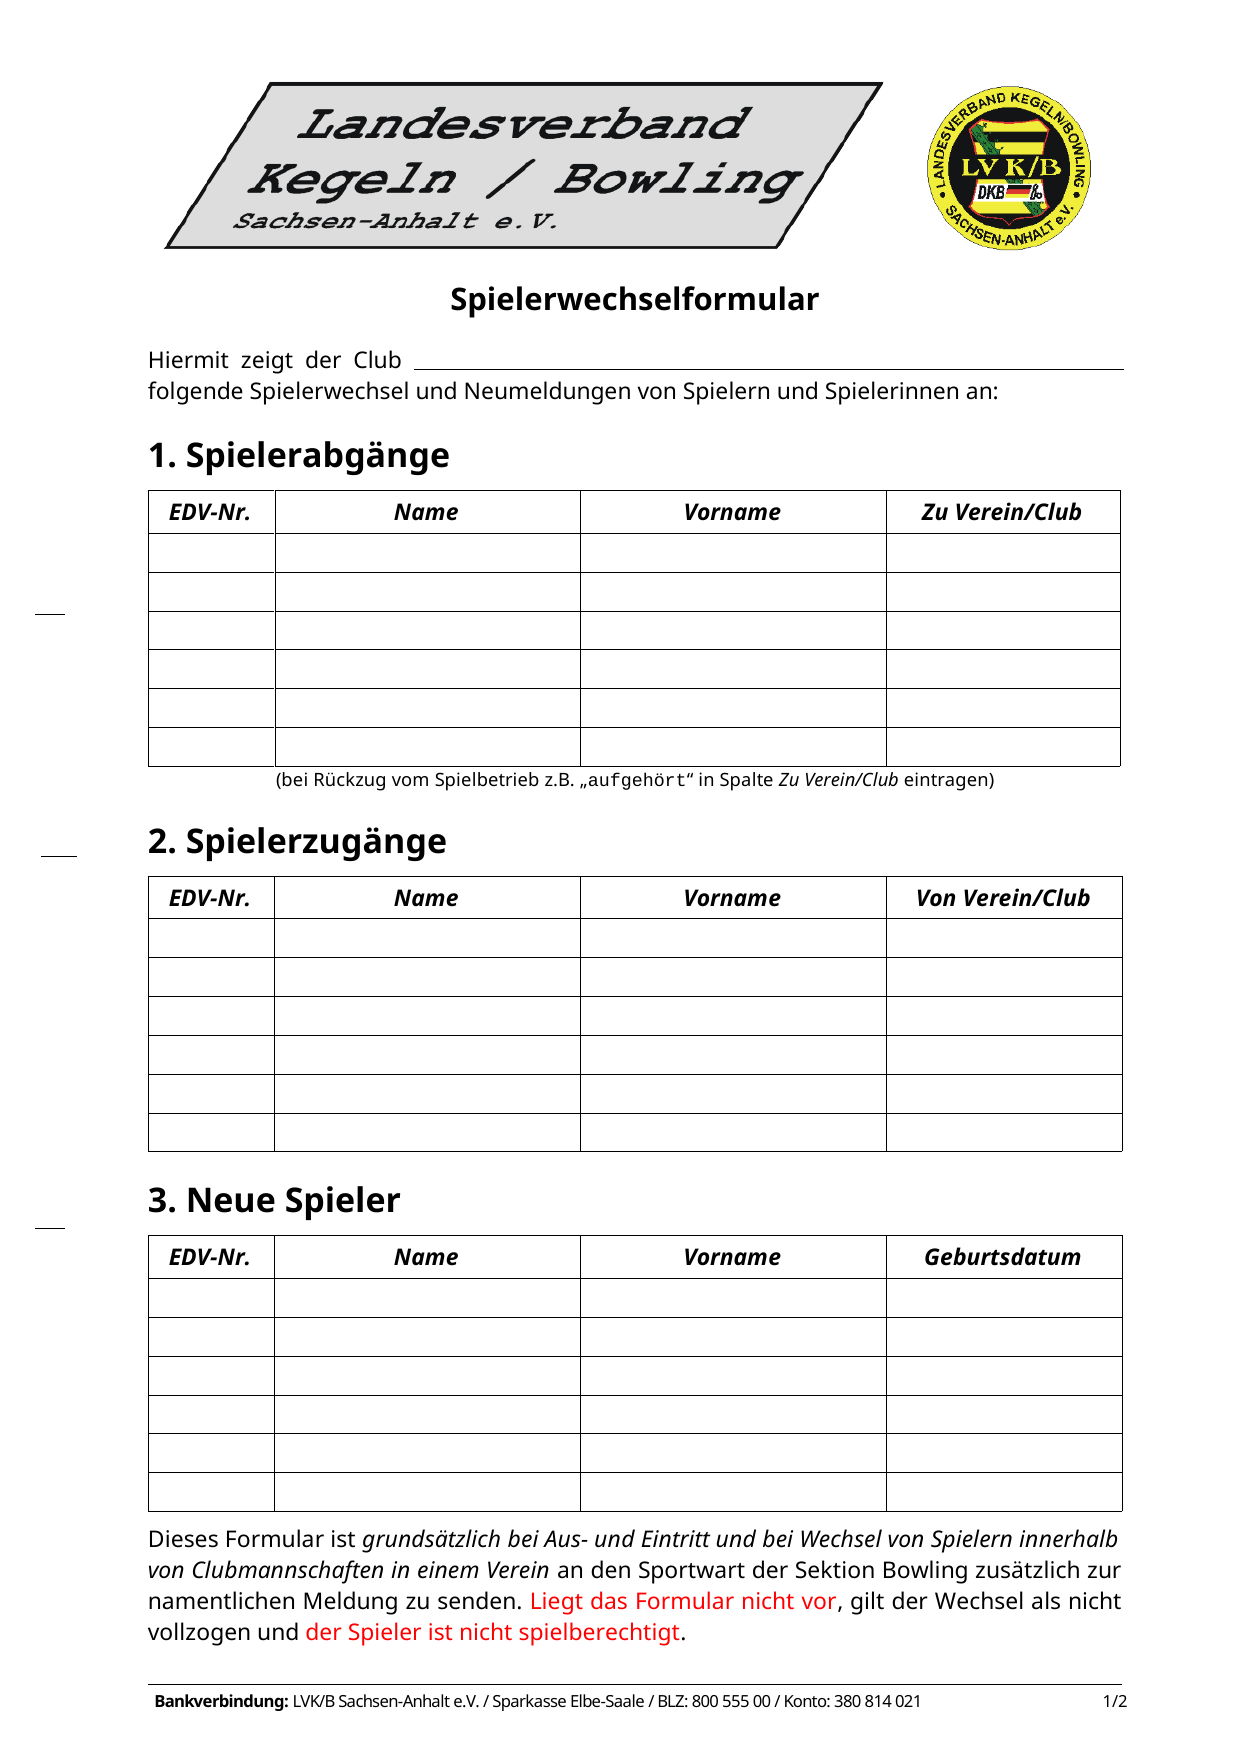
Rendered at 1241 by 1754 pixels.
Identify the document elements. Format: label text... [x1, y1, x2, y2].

table_cell [149, 1036, 274, 1074]
table_cell [149, 1114, 274, 1151]
table_cell [276, 689, 580, 727]
table_cell [581, 1279, 886, 1317]
table_header Name [275, 1236, 580, 1278]
table_cell [581, 534, 886, 572]
table_cell [149, 1279, 274, 1317]
table_header Vorname [581, 1236, 886, 1278]
table_cell [581, 997, 886, 1035]
table_cell [581, 958, 886, 996]
table_cell [581, 573, 886, 611]
table_cell [887, 1036, 1122, 1074]
subtitle Spielerzugänge [148, 817, 1122, 863]
table_cell [887, 1357, 1122, 1395]
table_cell [275, 1318, 580, 1356]
table_cell [581, 919, 886, 957]
subtitle Neue Spieler [148, 1176, 1122, 1223]
table_header Name [276, 491, 580, 533]
table_header EDV-Nr. [149, 491, 274, 533]
table_cell [149, 728, 274, 766]
table_cell [149, 573, 274, 611]
table_cell [275, 1279, 580, 1317]
table_cell [149, 958, 274, 996]
table_cell [887, 1473, 1122, 1511]
table_header Von Verein/Club [887, 877, 1122, 918]
table_cell [887, 689, 1120, 727]
table_cell [581, 1036, 886, 1074]
table_cell [581, 612, 886, 649]
table_cell [275, 919, 580, 957]
table_cell [581, 1434, 886, 1472]
table_cell [887, 1114, 1122, 1151]
table_header EDV-Nr. [149, 1236, 274, 1278]
table_cell [887, 1279, 1122, 1317]
table_cell [887, 534, 1120, 572]
table_header EDV-Nr. [149, 877, 274, 918]
table_cell [887, 573, 1120, 611]
table_cell [149, 612, 274, 649]
text (bei Rückzug vom Spielbetrieb z.B. „aufgehört“ in Spalte Zu Verein/Club eintragen) [148, 766, 1122, 792]
table_cell [581, 728, 886, 766]
table_cell [149, 650, 274, 688]
table_cell [887, 1075, 1122, 1113]
table_cell [149, 1473, 274, 1511]
table_cell [581, 650, 886, 688]
table_cell [149, 689, 274, 727]
table_cell [887, 1434, 1122, 1472]
table_cell [275, 1473, 580, 1511]
table_cell [887, 1318, 1122, 1356]
table_cell [276, 728, 580, 766]
table_header Geburtsdatum [887, 1236, 1122, 1278]
table_cell [275, 997, 580, 1035]
table_cell [276, 650, 580, 688]
text Dieses Formular ist grundsätzlich bei Aus- und Eintritt und bei Wechsel von Spielern innerhalb von Clubmannschaften in einem Verein an den Sportwart der Sektion Bowling zusätzlich zur namentlichen Meldung zu senden. Liegt das Formular nicht vor, gilt der Wechsel als nicht vollzogen und der Spieler ist nicht spielberechtigt. [148, 1523, 1122, 1647]
table_cell [275, 1036, 580, 1074]
table_cell [275, 1114, 580, 1151]
table_cell [276, 573, 580, 611]
table_cell [149, 997, 274, 1035]
table_cell [275, 958, 580, 996]
table_cell [149, 534, 274, 572]
table_cell [149, 1396, 274, 1433]
table_cell [149, 919, 274, 957]
table_cell [887, 650, 1120, 688]
table_cell [149, 1434, 274, 1472]
table_cell [149, 1357, 274, 1395]
table_header Vorname [581, 877, 886, 918]
table_cell [275, 1357, 580, 1395]
table_cell [581, 1396, 886, 1433]
table_header Vorname [581, 491, 886, 533]
table_cell [887, 1396, 1122, 1433]
table_cell [276, 534, 580, 572]
table_cell [581, 1318, 886, 1356]
table_cell [149, 1318, 274, 1356]
text Hiermit zeigt der Club folgende Spielerwechsel und Neumeldungen von Spielern und Spielerinnen an: [148, 332, 1122, 406]
table_cell [581, 689, 886, 727]
table_cell [581, 1075, 886, 1113]
table_cell [275, 1396, 580, 1433]
table_cell [887, 728, 1120, 766]
table_cell [581, 1473, 886, 1511]
table_cell [887, 612, 1120, 649]
table_cell [275, 1075, 580, 1113]
table_cell [149, 1075, 274, 1113]
table_cell [887, 997, 1122, 1035]
table_cell [887, 919, 1122, 957]
table_cell [276, 612, 580, 649]
subtitle Spielerwechselformular [148, 278, 1122, 319]
table_cell [887, 958, 1122, 996]
table_header Name [275, 877, 580, 918]
table_header Zu Verein/Club [887, 491, 1120, 533]
table_cell [581, 1114, 886, 1151]
table_cell [581, 1357, 886, 1395]
subtitle Spielerabgänge [148, 431, 1122, 478]
table_cell [275, 1434, 580, 1472]
